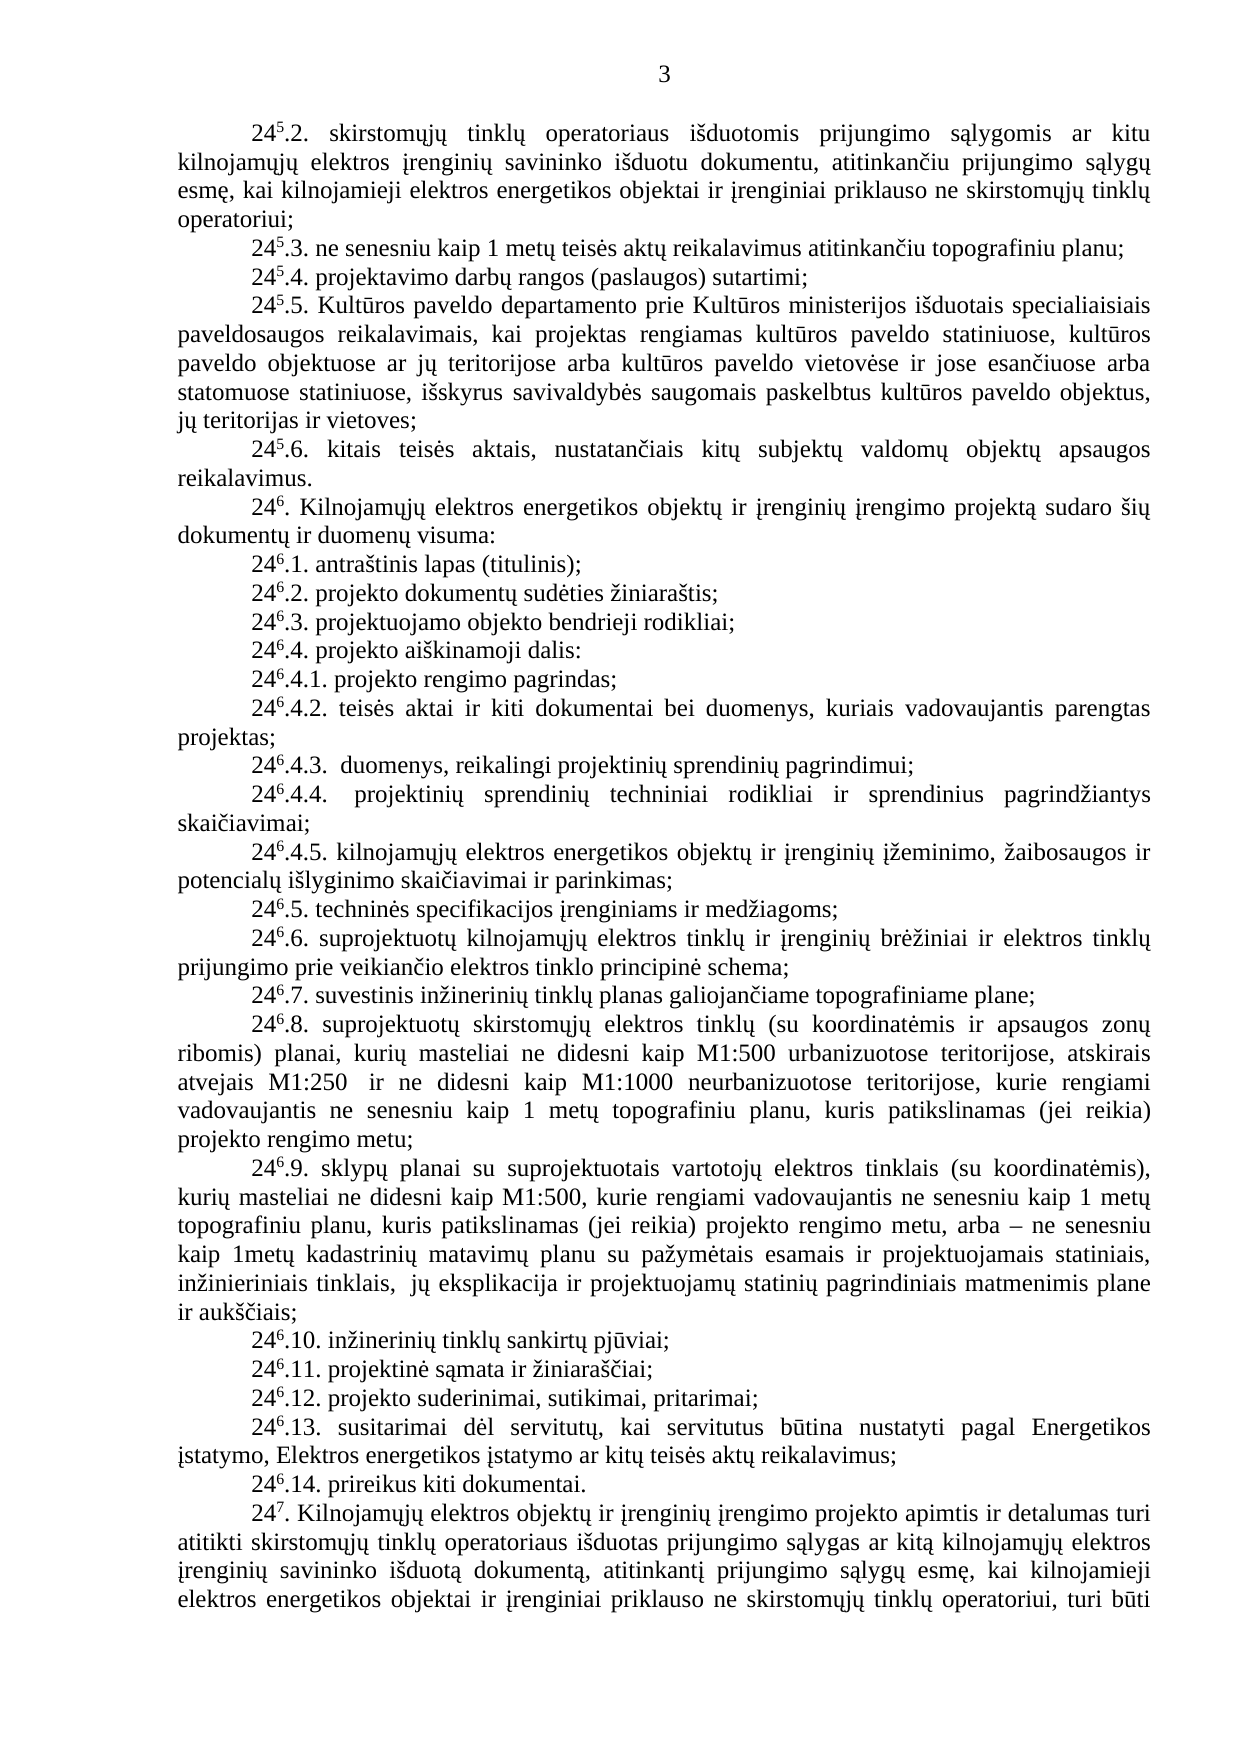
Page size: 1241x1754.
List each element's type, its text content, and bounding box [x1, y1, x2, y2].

text 246.9. sklypų planai su suprojektuotais vartotojų elektros tinklais (su koordinatėmis), kurių masteliai ne didesni kaip M1:500, kurie rengiami vadovaujantis ne senesniu kaip 1 metų topografiniu planu, kuris patikslinamas (jei reikia) projekto rengimo metu, arba – ne senesniu kaip 1metų kadastrinių matavimų planu su pažymėtais esamais ir projektuojamais statiniais, inžinieriniais tinklais, jų eksplikacija ir projektuojamų statinių pagrindiniais matmenimis plane ir aukščiais; [177, 1153, 1152, 1326]
text 246.4.5. kilnojamųjų elektros energetikos objektų ir įrenginių įžeminimo, žaibosaugos ir potencialų išlyginimo skaičiavimai ir parinkimas; [177, 837, 1152, 894]
text 246.11. projektinė sąmata ir žiniaraščiai; [177, 1354, 1152, 1383]
text 246.5. techninės specifikacijos įrenginiams ir medžiagoms; [177, 894, 1152, 923]
text 247. Kilnojamųjų elektros objektų ir įrenginių įrengimo projekto apimtis ir detalumas turi atitikti skirstomųjų tinklų operatoriaus išduotas prijungimo sąlygas ar kitą kilnojamųjų elektros įrenginių savininko išduotą dokumentą, atitinkantį prijungimo sąlygų esmę, kai kilnojamieji elektros energetikos objektai ir įrenginiai priklauso ne skirstomųjų tinklų operatoriui, turi būti [177, 1498, 1152, 1613]
text 246.3. projektuojamo objekto bendrieji rodikliai; [177, 607, 1152, 636]
text 246.4.2. teisės aktai ir kiti dokumentai bei duomenys, kuriais vadovaujantis parengtas projektas; [177, 693, 1152, 751]
text 245.2. skirstomųjų tinklų operatoriaus išduotomis prijungimo sąlygomis ar kitu kilnojamųjų elektros įrenginių savininko išduotu dokumentu, atitinkančiu prijungimo sąlygų esmę, kai kilnojamieji elektros energetikos objektai ir įrenginiai priklauso ne skirstomųjų tinklų operatoriui; [177, 118, 1152, 233]
text 246.6. suprojektuotų kilnojamųjų elektros tinklų ir įrenginių brėžiniai ir elektros tinklų prijungimo prie veikiančio elektros tinklo principinė schema; [177, 923, 1152, 981]
text 246.13. susitarimai dėl servitutų, kai servitutus būtina nustatyti pagal Energetikos įstatymo, Elektros energetikos įstatymo ar kitų teisės aktų reikalavimus; [177, 1412, 1152, 1469]
text 245.6. kitais teisės aktais, nustatančiais kitų subjektų valdomų objektų apsaugos reikalavimus. [177, 434, 1152, 492]
text 246.1. antraštinis lapas (titulinis); [177, 549, 1152, 578]
text 246.4.4. projektinių sprendinių techniniai rodikliai ir sprendinius pagrindžiantys skaičiavimai; [177, 779, 1152, 837]
text 246.4. projekto aiškinamoji dalis: [177, 636, 1152, 664]
text 246.4.3. duomenys, reikalingi projektinių sprendinių pagrindimui; [177, 751, 1152, 779]
text 246.14. prireikus kiti dokumentai. [177, 1469, 1152, 1498]
text 246. Kilnojamųjų elektros energetikos objektų ir įrenginių įrengimo projektą sudaro šių dokumentų ir duomenų visuma: [177, 492, 1152, 549]
text 245.4. projektavimo darbų rangos (paslaugos) sutartimi; [177, 262, 1152, 291]
text 246.10. inžinerinių tinklų sankirtų pjūviai; [177, 1326, 1152, 1354]
text 246.7. suvestinis inžinerinių tinklų planas galiojančiame topografiniame plane; [177, 981, 1152, 1009]
text 246.12. projekto suderinimai, sutikimai, pritarimai; [177, 1383, 1152, 1412]
text 245.5. Kultūros paveldo departamento prie Kultūros ministerijos išduotais specialiaisiais paveldosaugos reikalavimais, kai projektas rengiamas kultūros paveldo statiniuose, kultūros paveldo objektuose ar jų teritorijose arba kultūros paveldo vietovėse ir jose esančiuose arba statomuose statiniuose, išskyrus savivaldybės saugomais paskelbtus kultūros paveldo objektus, jų teritorijas ir vietoves; [177, 291, 1152, 434]
text 246.4.1. projekto rengimo pagrindas; [177, 664, 1152, 693]
text 246.8. suprojektuotų skirstomųjų elektros tinklų (su koordinatėmis ir apsaugos zonų ribomis) planai, kurių masteliai ne didesni kaip M1:500 urbanizuotose teritorijose, atskirais atvejais M1:250 ir ne didesni kaip M1:1000 neurbanizuotose teritorijose, kurie rengiami vadovaujantis ne senesniu kaip 1 metų topografiniu planu, kuris patikslinamas (jei reikia) projekto rengimo metu; [177, 1009, 1152, 1153]
text 245.3. ne senesniu kaip 1 metų teisės aktų reikalavimus atitinkančiu topografiniu planu; [177, 233, 1152, 262]
text 246.2. projekto dokumentų sudėties žiniaraštis; [177, 578, 1152, 607]
